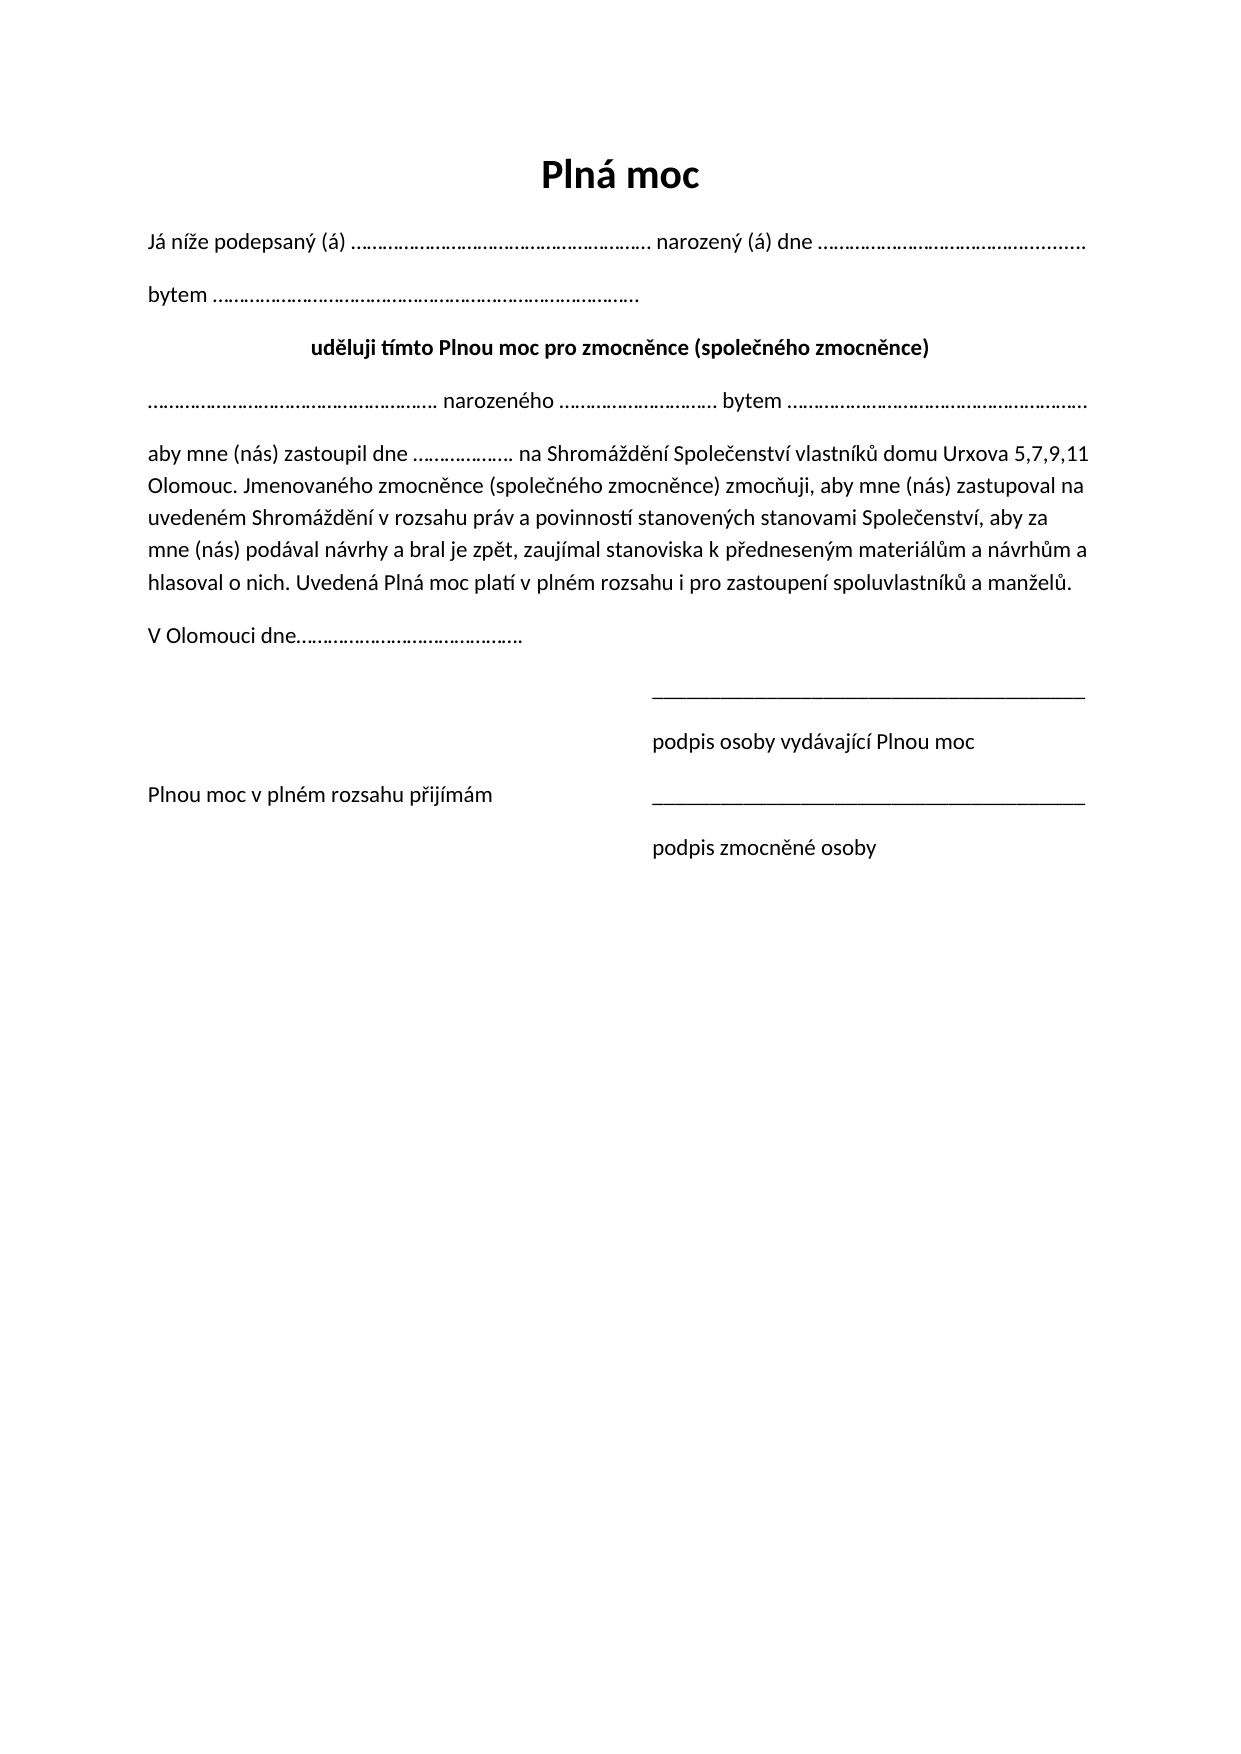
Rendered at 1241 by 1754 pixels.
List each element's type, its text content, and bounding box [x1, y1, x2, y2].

text Plnou moc v plném rozsahu přijímám ______________________________________ [148, 780, 1093, 808]
text uděluji tímto Plnou moc pro zmocněnce (společného zmocněnce) [148, 333, 1093, 361]
text ………………………………………………. narozeného ………………………… bytem ………………………………………………… [148, 386, 1093, 414]
text podpis osoby vydávající Plnou moc [148, 727, 1093, 755]
text bytem ……………………………………………………………………… [148, 280, 1093, 308]
text Já níže podepsaný (á) ………………………………………………… narozený (á) dne …………………………………........... [148, 227, 1093, 255]
text V Olomouci dne……………………………………. [148, 621, 1093, 649]
text ______________________________________ [148, 674, 1093, 702]
text podpis zmocněné osoby [148, 833, 1093, 861]
text aby mne (nás) zastoupil dne ………………. na Shromáždění Společenství vlastníků domu Urxova 5,7,9,11 Olomouc. Jmenovaného zmocněnce (společného zmocněnce) zmocňuji, aby mne (nás) zastupoval na uvedeném Shromáždění v rozsahu práv a povinností stanovených stanovami Společenství, aby za mne (nás) podával návrhy a bral je zpět, zaujímal stanoviska k předneseným materiálům a návrhům a hlasoval o nich. Uvedená Plná moc platí v plném rozsahu i pro zastoupení spoluvlastníků a manželů. [148, 439, 1093, 596]
text Plná moc [148, 148, 1093, 198]
